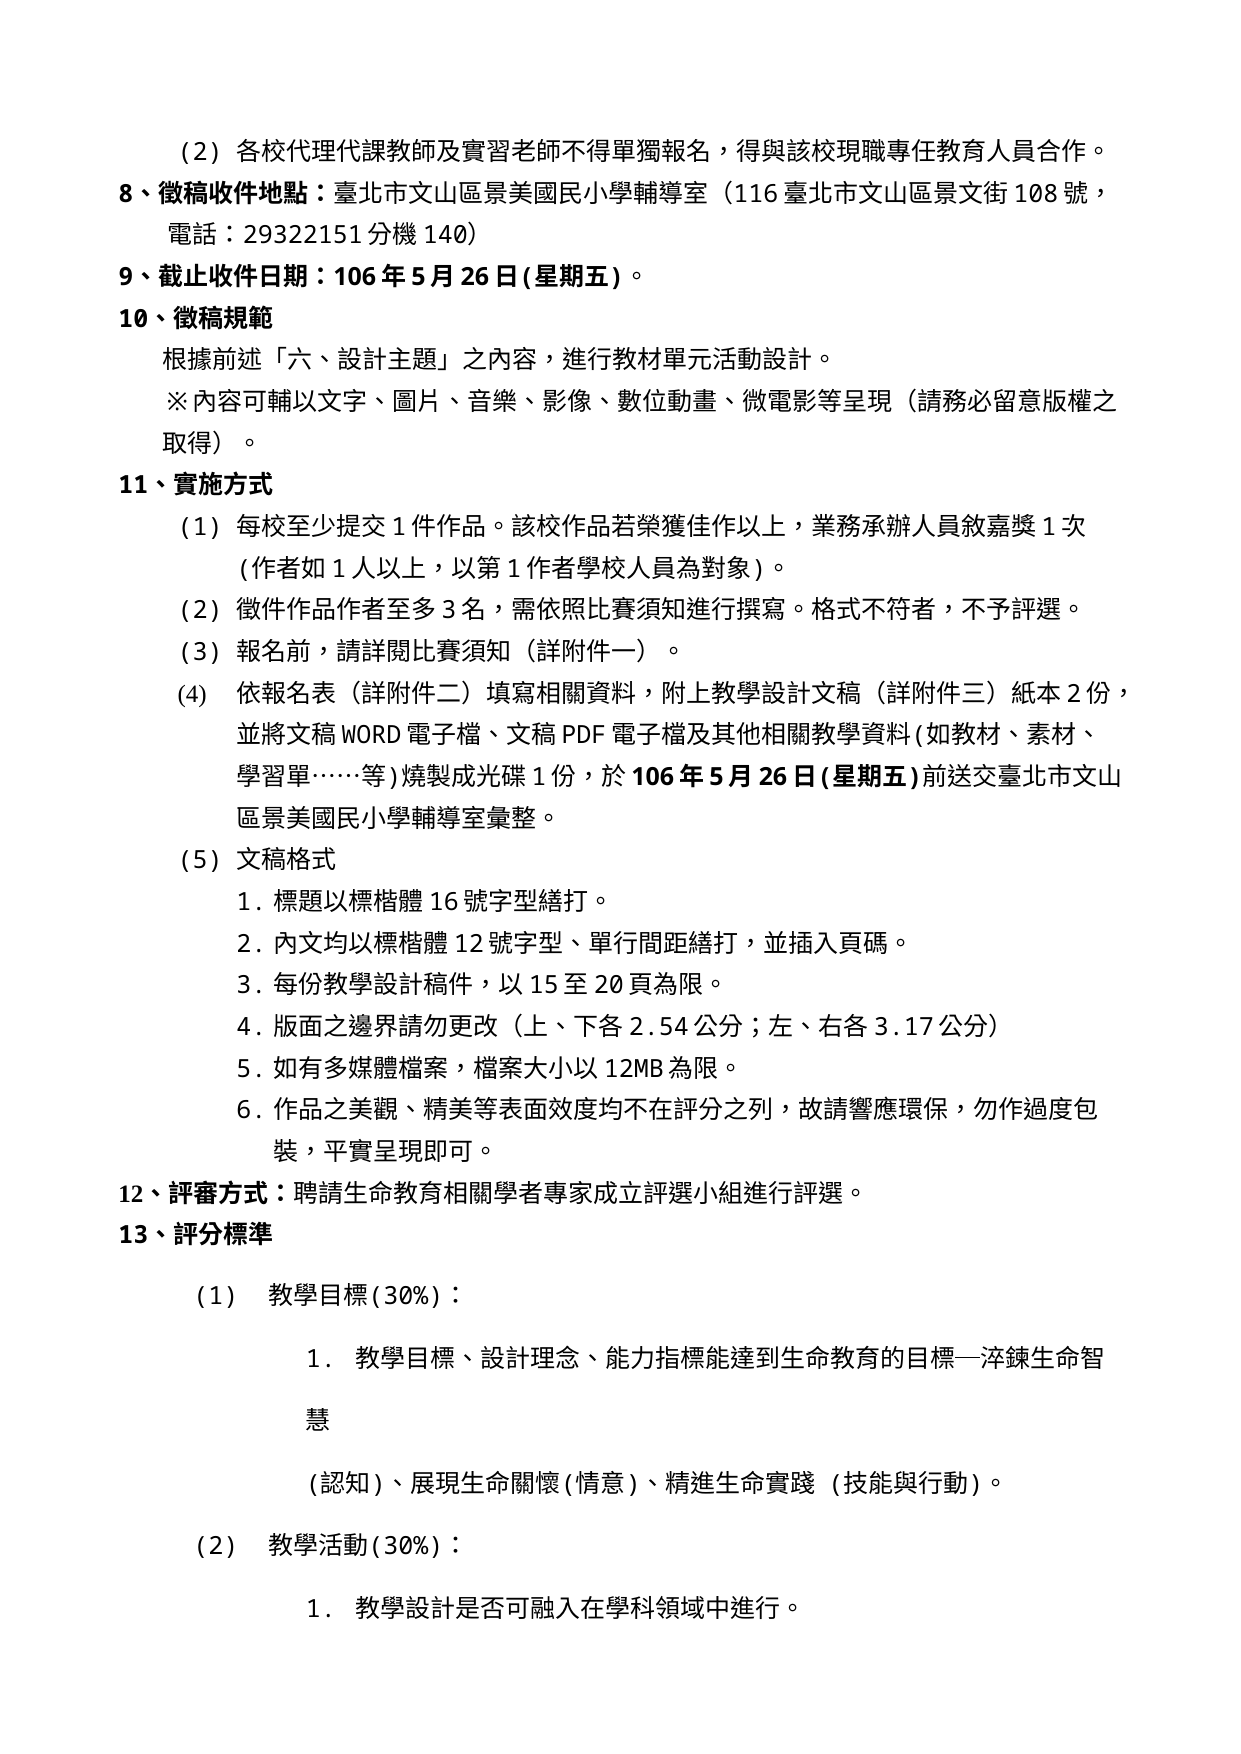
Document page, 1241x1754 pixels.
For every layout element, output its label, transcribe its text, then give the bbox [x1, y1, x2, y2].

text ※內容可輔以文字、圖片、音樂、影像、數位動畫、微電影等呈現（請務必留意版權之取得）。 [162, 377, 1122, 460]
list 各校代理代課教師及實習老師不得單獨報名，得與該校現職專任教育人員合作。 [177, 127, 1122, 169]
list 每校至少提交1件作品。該校作品若榮獲佳作以上，業務承辦人員敘嘉獎1次(作者如1人以上，以第1作者學校人員為對象)。 [177, 502, 1122, 585]
list 如有多媒體檔案，檔案大小以12MB為限。 [236, 1044, 1122, 1085]
text (認知)、展現生命關懷(情意)、精進生命實踐 (技能與行動)。 [306, 1439, 1122, 1502]
list 作品之美觀、精美等表面效度均不在評分之列，故請響應環保，勿作過度包裝，平實呈現即可。 [236, 1085, 1122, 1169]
list 教學活動(30%)： [193, 1502, 1122, 1564]
list 教學設計是否可融入在學科領域中進行。 [306, 1564, 1122, 1627]
list 報名前，請詳閱比賽須知（詳附件一）。 [177, 627, 1122, 669]
list 標題以標楷體16號字型繕打。 [236, 877, 1122, 919]
list 評分標準 [118, 1210, 1122, 1252]
list 徵稿規範 [118, 294, 1122, 335]
list 徵件作品作者至多3名，需依照比賽須知進行撰寫。格式不符者，不予評選。 [177, 585, 1122, 627]
list 截止收件日期：106年5月26日(星期五)。 [118, 252, 1122, 294]
list 教學目標(30%)： [193, 1252, 1122, 1314]
list 徵稿收件地點：臺北市文山區景美國民小學輔導室（116臺北市文山區景文街108號， 電話：29322151分機140） [118, 169, 1122, 252]
list 評審方式：聘請生命教育相關學者專家成立評選小組進行評選。 [118, 1169, 1122, 1210]
list 教學目標、設計理念、能力指標能達到生命教育的目標─淬鍊生命智慧 [306, 1314, 1122, 1439]
list 版面之邊界請勿更改（上、下各2.54公分；左、右各3.17公分） [236, 1002, 1122, 1044]
list 每份教學設計稿件，以15至20頁為限。 [236, 960, 1122, 1002]
list 依報名表（詳附件二）填寫相關資料，附上教學設計文稿（詳附件三）紙本2份，並將文稿WORD電子檔、文稿PDF電子檔及其他相關教學資料(如教材、素材、 學習單……等)燒製成光碟1份，於106年5月26日(星期五)前送交臺北市文山區景美國民小學輔導室彙整。 [177, 669, 1122, 835]
list 文稿格式 [177, 835, 1122, 877]
text 根據前述「六、設計主題」之內容，進行教材單元活動設計。 [163, 335, 1122, 377]
list 內文均以標楷體12號字型、單行間距繕打，並插入頁碼。 [236, 919, 1122, 960]
list 實施方式 [118, 460, 1122, 502]
